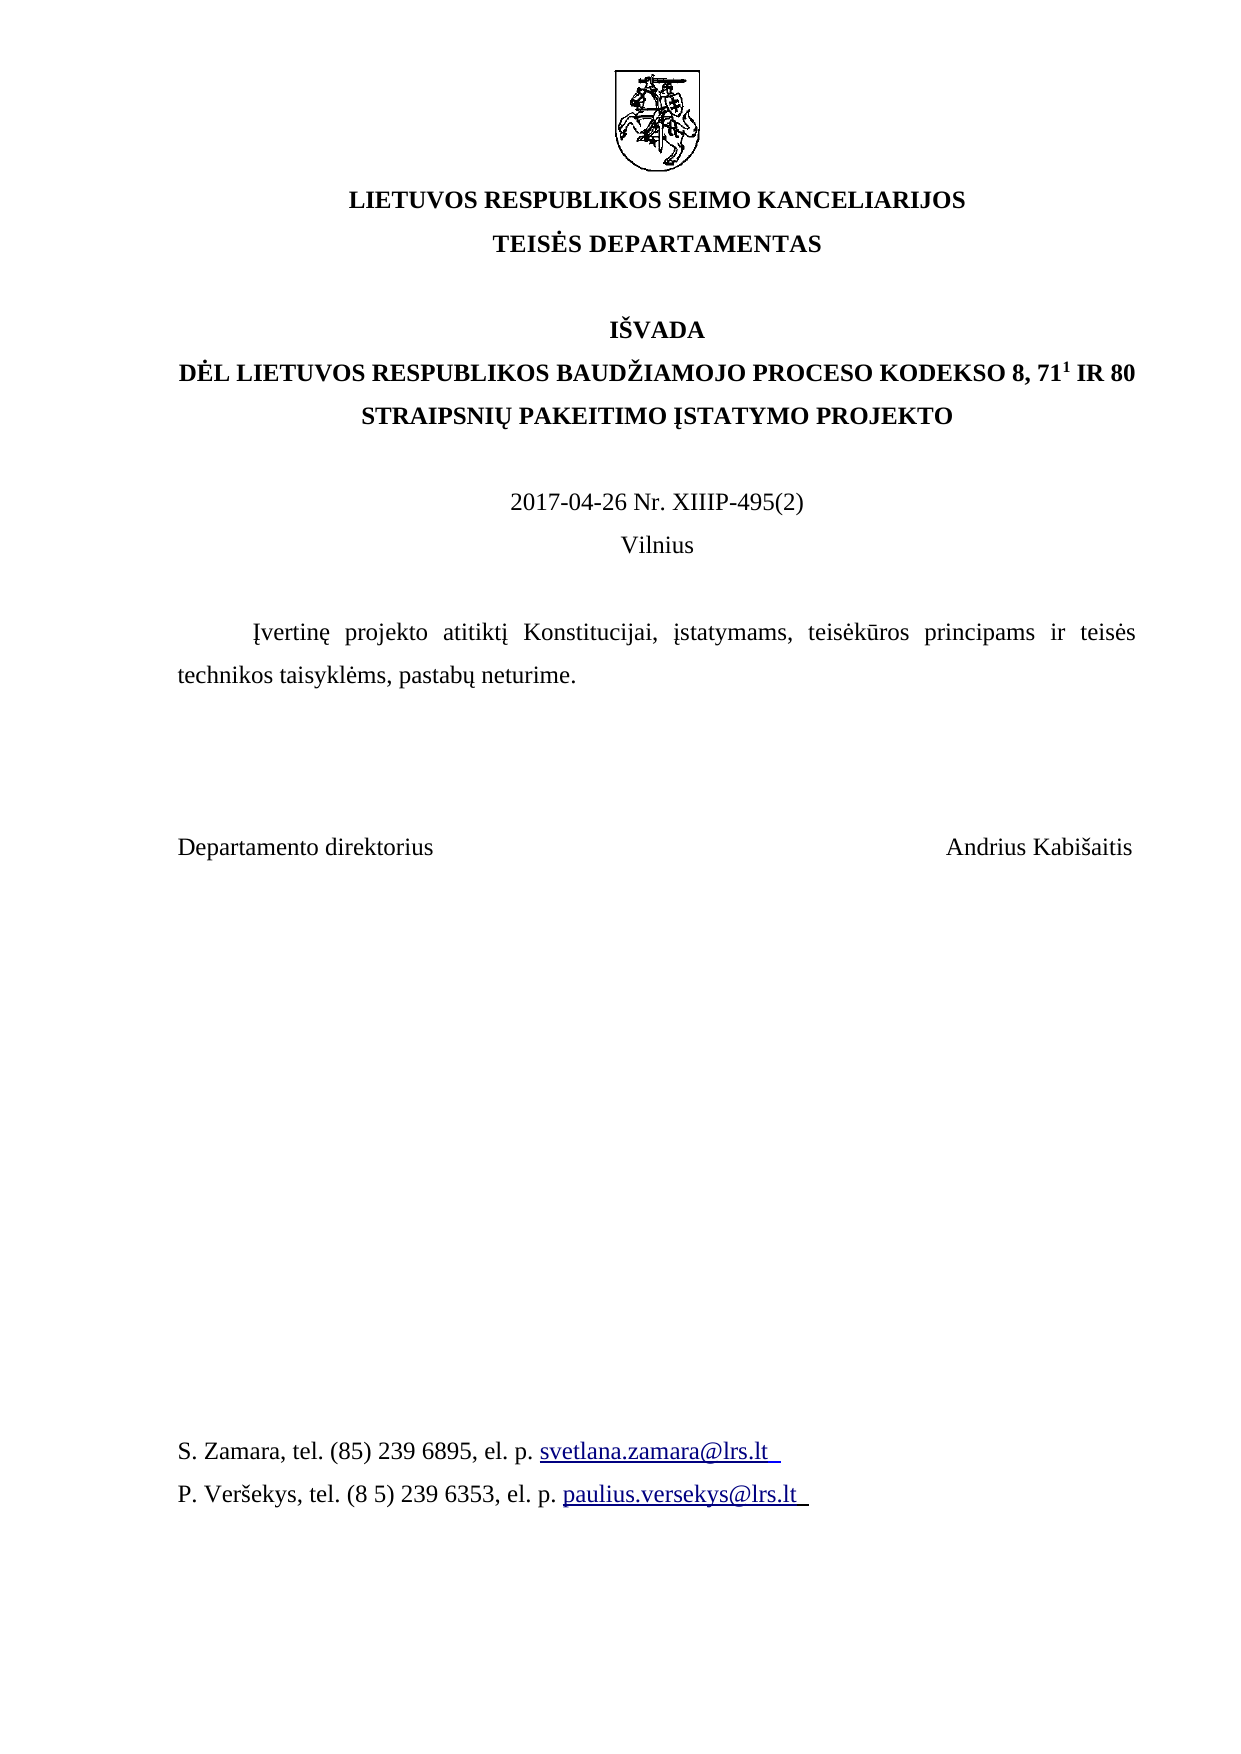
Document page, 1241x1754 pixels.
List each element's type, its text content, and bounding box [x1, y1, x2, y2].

text Vilnius [177, 531, 1137, 559]
text Departamento direktorius Andrius Kabišaitis [177, 832, 1137, 861]
text Įvertinę projekto atitiktį Konstitucijai, įstatymams, teisėkūros principams ir teisės technikos taisyklėms, pastabų neturime. [177, 617, 1137, 689]
text P. Veršekys, tel. (8 5) 239 6353, el. p. paulius.versekys@lrs.lt [177, 1479, 1137, 1508]
text S. Zamara, tel. (85) 239 6895, el. p. svetlana.zamara@lrs.lt [177, 1436, 1133, 1465]
text 2017-04-26 Nr. XIIIP-495(2) [177, 487, 1137, 516]
text LIETUVOS RESPUBLIKOS SEIMO KANCELIARIJOS [177, 186, 1137, 214]
text DĖL LIETUVOS RESPUBLIKOS BAUDŽIAMOJO PROCESO KODEKSO 8, 711 IR 80 STRAIPSNIŲ PAKEITIMO ĮSTATYMO PROJEKTO [177, 358, 1137, 430]
text TEISĖS DEPARTAMENTAS [177, 229, 1137, 257]
text IŠVADA [177, 315, 1137, 344]
